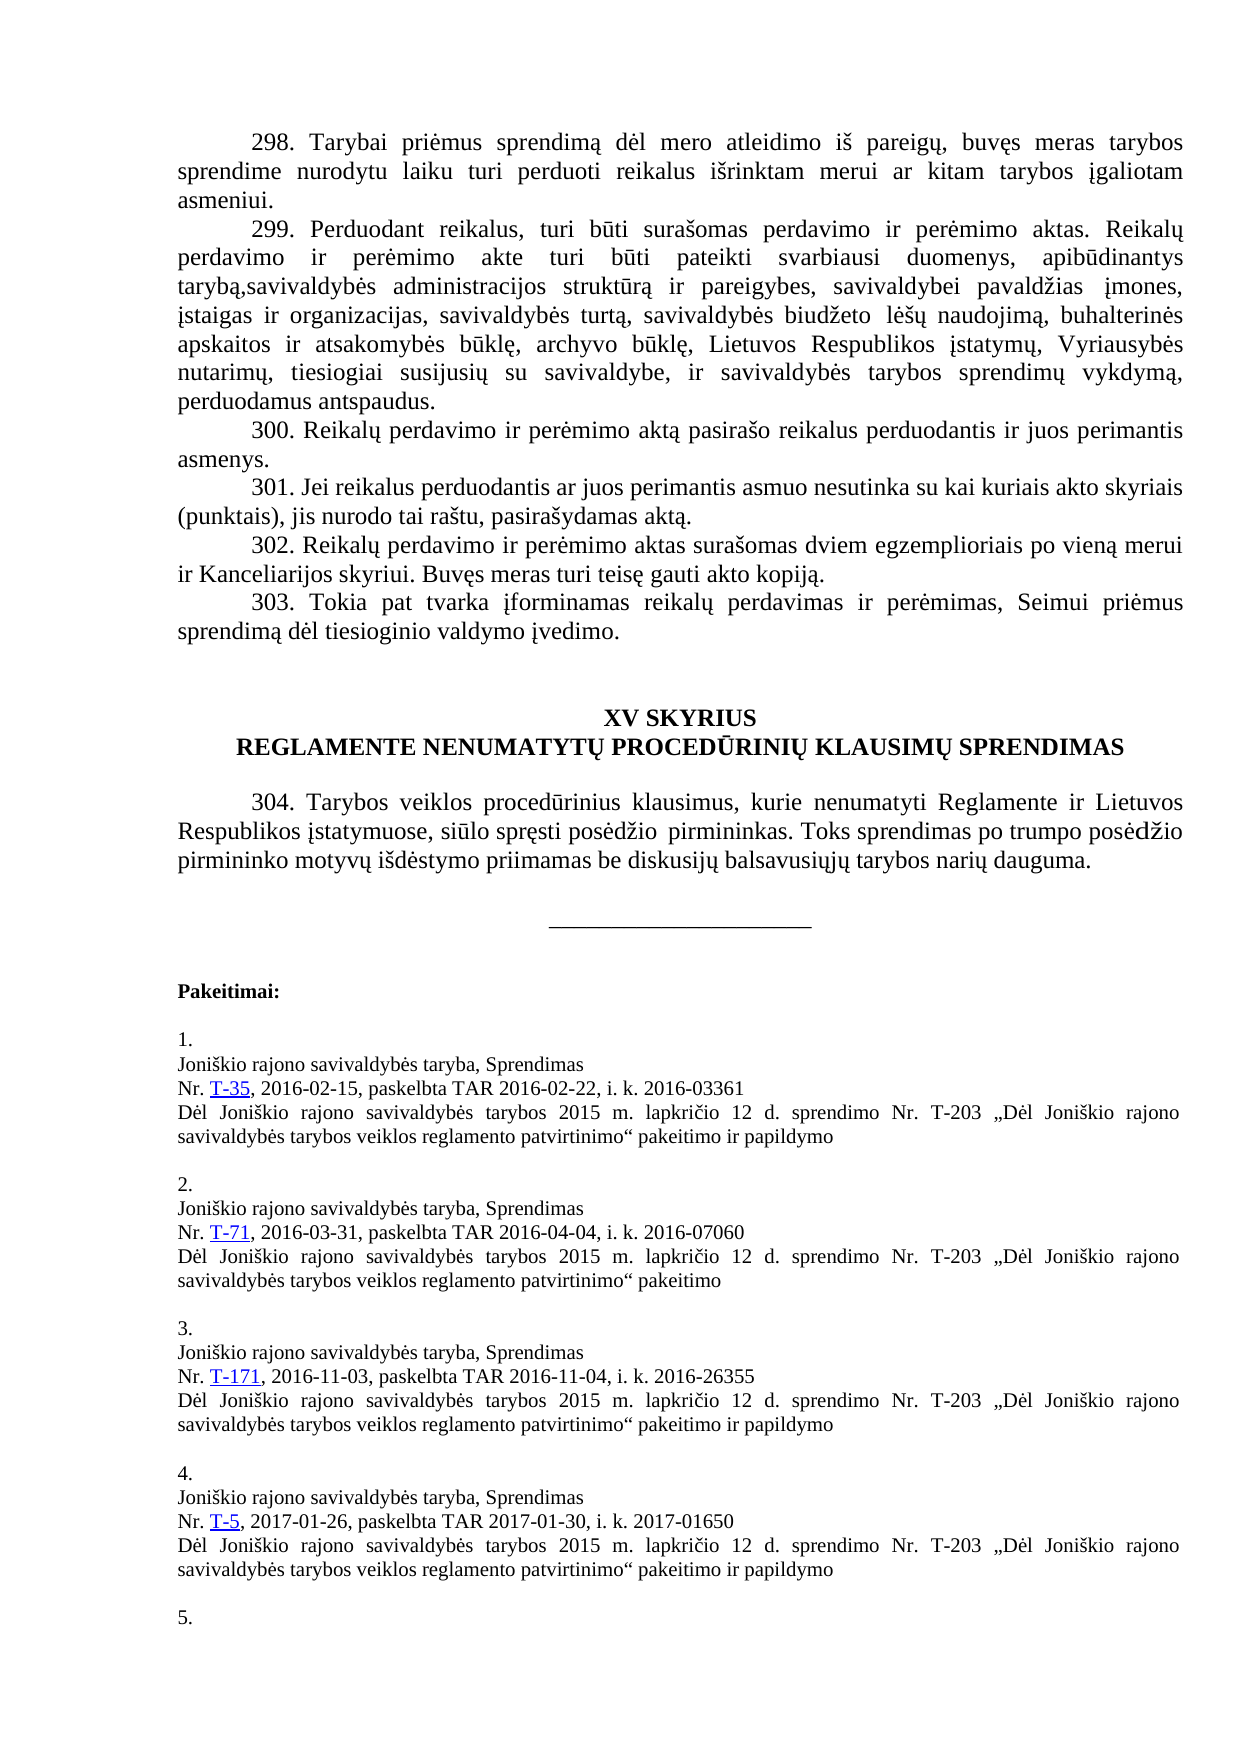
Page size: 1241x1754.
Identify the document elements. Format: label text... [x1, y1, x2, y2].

text 1. [177, 1027, 1181, 1051]
text 304. Tarybos veiklos procedūrinius klausimus, kurie nenumatyti Reglamente ir Lietuvos Respublikos įstatymuose, siūlo spręsti posėdžio pirmininkas. Toks sprendimas po trumpo posėdžio pirmininko motyvų išdėstymo priimamas be diskusijų balsavusiųjų tarybos narių dauguma. [177, 787, 1183, 874]
text 301. Jei reikalus perduodantis ar juos perimantis asmuo nesutinka su kai kuriais akto skyriais (punktais), jis nurodo tai raštu, pasirašydamas aktą. [177, 472, 1183, 530]
text 299. Perduodant reikalus, turi būti surašomas perdavimo ir perėmimo aktas. Reikalų perdavimo ir perėmimo akte turi būti pateikti svarbiausi duomenys, apibūdinantys tarybą,savivaldybės administracijos struktūrą ir pareigybes, savivaldybei pavaldžias įmones, įstaigas ir organizacijas, savivaldybės turtą, savivaldybės biudžeto lėšų naudojimą, buhalterinės apskaitos ir atsakomybės būklę, archyvo būklę, Lietuvos Respublikos įstatymų, Vyriausybės nutarimų, tiesiogiai susijusių su savivaldybe, ir savivaldybės tarybos sprendimų vykdymą, perduodamus antspaudus. [177, 214, 1183, 415]
text 303. Tokia pat tvarka įforminamas reikalų perdavimas ir perėmimas, Seimui priėmus sprendimą dėl tiesioginio valdymo įvedimo. [177, 587, 1183, 645]
text 2. [177, 1172, 1181, 1196]
text Dėl Joniškio rajono savivaldybės tarybos 2015 m. lapkričio 12 d. sprendimo Nr. T-203 „Dėl Joniškio rajono savivaldybės tarybos veiklos reglamento patvirtinimo“ pakeitimo [177, 1244, 1181, 1292]
text Joniškio rajono savivaldybės taryba, Sprendimas [177, 1484, 1181, 1509]
text 5. [177, 1605, 1181, 1629]
text Nr. T-171, 2016-11-03, paskelbta TAR 2016-11-04, i. k. 2016-26355 [177, 1364, 1181, 1388]
text Dėl Joniškio rajono savivaldybės tarybos 2015 m. lapkričio 12 d. sprendimo Nr. T-203 „Dėl Joniškio rajono savivaldybės tarybos veiklos reglamento patvirtinimo“ pakeitimo ir papildymo [177, 1388, 1181, 1436]
text Joniškio rajono savivaldybės taryba, Sprendimas [177, 1051, 1181, 1076]
text 4. [177, 1461, 1181, 1484]
text 302. Reikalų perdavimo ir perėmimo aktas surašomas dviem egzemplioriais po vieną merui ir Kanceliarijos skyriui. Buvęs meras turi teisę gauti akto kopiją. [177, 530, 1183, 587]
text Pakeitimai: [177, 979, 1181, 1003]
text Nr. T-5, 2017-01-26, paskelbta TAR 2017-01-30, i. k. 2017-01650 [177, 1509, 1181, 1533]
text Dėl Joniškio rajono savivaldybės tarybos 2015 m. lapkričio 12 d. sprendimo Nr. T-203 „Dėl Joniškio rajono savivaldybės tarybos veiklos reglamento patvirtinimo“ pakeitimo ir papildymo [177, 1533, 1181, 1581]
text Joniškio rajono savivaldybės taryba, Sprendimas [177, 1340, 1181, 1364]
text XV SKYRIUS [177, 703, 1183, 732]
text Nr. T-35, 2016-02-15, paskelbta TAR 2016-02-22, i. k. 2016-03361 [177, 1076, 1181, 1099]
text 300. Reikalų perdavimo ir perėmimo aktą pasirašo reikalus perduodantis ir juos perimantis asmenys. [177, 415, 1183, 472]
text Dėl Joniškio rajono savivaldybės tarybos 2015 m. lapkričio 12 d. sprendimo Nr. T-203 „Dėl Joniškio rajono savivaldybės tarybos veiklos reglamento patvirtinimo“ pakeitimo ir papildymo [177, 1099, 1181, 1148]
text Nr. T-71, 2016-03-31, paskelbta TAR 2016-04-04, i. k. 2016-07060 [177, 1220, 1181, 1244]
text _____________________ [177, 902, 1183, 931]
text 3. [177, 1316, 1181, 1340]
text REGLAMENTE NENUMATYTŲ PROCEDŪRINIŲ KLAUSIMŲ SPRENDIMAS [177, 732, 1183, 760]
text Joniškio rajono savivaldybės taryba, Sprendimas [177, 1196, 1181, 1220]
text 298. Tarybai priėmus sprendimą dėl mero atleidimo iš pareigų, buvęs meras tarybos sprendime nurodytu laiku turi perduoti reikalus išrinktam merui ar kitam tarybos įgaliotam asmeniui. [177, 127, 1183, 214]
